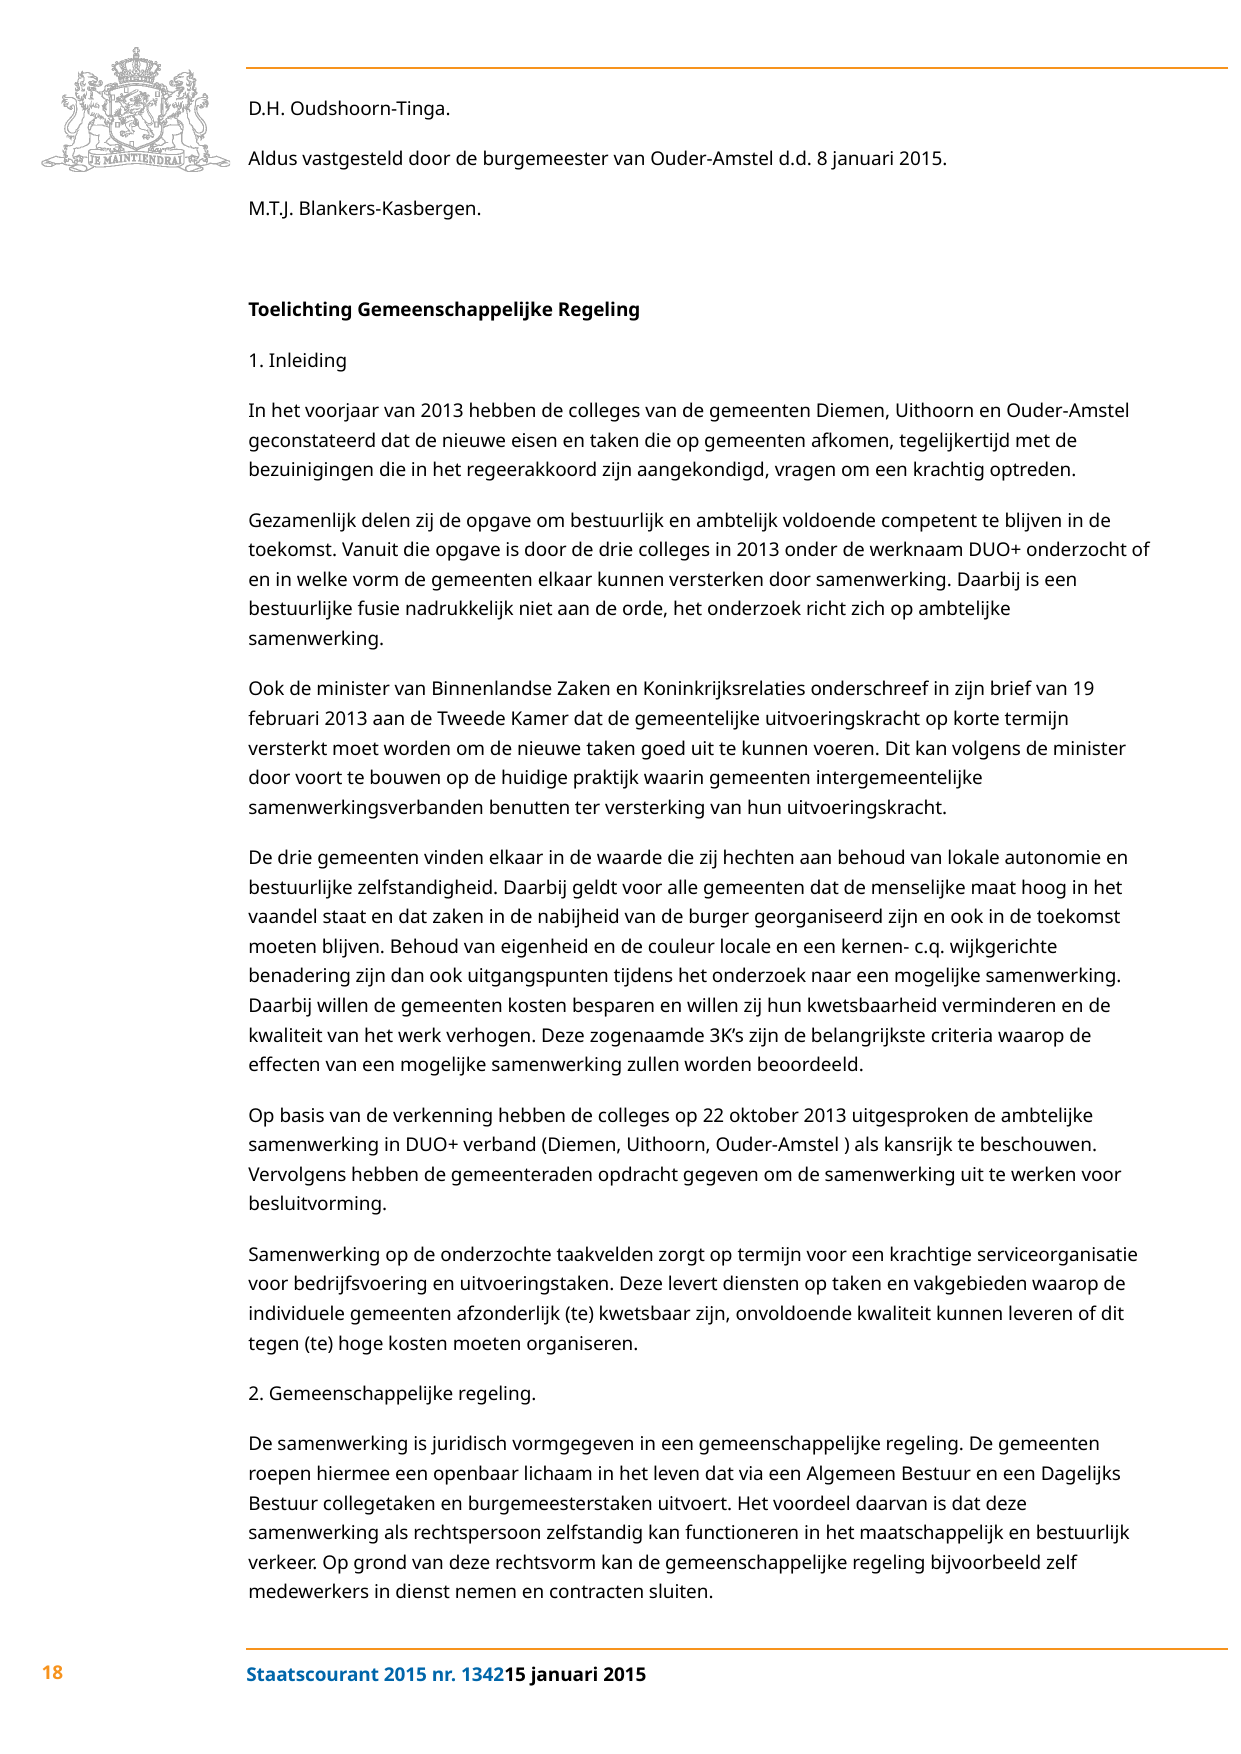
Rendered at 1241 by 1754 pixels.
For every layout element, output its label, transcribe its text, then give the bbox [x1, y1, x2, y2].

text Samenwerking op de onderzochte taakvelden zorgt op termijn voor een krachtige serviceorganisatie voor bedrijfsvoering en uitvoeringstaken. Deze levert diensten op taken en vakgebieden waarop de individuele gemeenten afzonderlijk (te) kwetsbaar zijn, onvoldoende kwaliteit kunnen leveren of dit tegen (te) hoge kosten moeten organiseren. [248, 1241, 1152, 1356]
text 1. Inleiding [248, 347, 1152, 373]
text 2. Gemeenschappelijke regeling. [248, 1380, 1152, 1406]
text Aldus vastgesteld door de burgemeester van Ouder-Amstel d.d. 8 januari 2015. [248, 145, 1152, 171]
text Op basis van de verkenning hebben de colleges op 22 oktober 2013 uitgesproken de ambtelijke samenwerking in DUO+ verband (Diemen, Uithoorn, Ouder-Amstel ) als kansrijk te beschouwen. Vervolgens hebben de gemeenteraden opdracht gegeven om de samenwerking uit te werken voor besluitvorming. [248, 1102, 1152, 1216]
picture [41, 47, 231, 172]
text Gezamenlijk delen zij de opgave om bestuurlijk en ambtelijk voldoende competent te blijven in de toekomst. Vanuit die opgave is door de drie colleges in 2013 onder de werknaam DUO+ onderzocht of en in welke vorm de gemeenten elkaar kunnen versterken door samenwerking. Daarbij is een bestuurlijke fusie nadrukkelijk niet aan de orde, het onderzoek richt zich op ambtelijke samenwerking. [248, 507, 1152, 651]
text M.T.J. Blankers-Kasbergen. [248, 196, 1152, 221]
text Toelichting Gemeenschappelijke Regeling [248, 296, 1152, 322]
text In het voorjaar van 2013 hebben de colleges van de gemeenten Diemen, Uithoorn en Ouder-Amstel geconstateerd dat de nieuwe eisen en taken die op gemeenten afkomen, tegelijkertijd met de bezuinigingen die in het regeerakkoord zijn aangekondigd, vragen om een krachtig optreden. [248, 397, 1152, 482]
text Ook de minister van Binnenlandse Zaken en Koninkrijksrelaties onderschreef in zijn brief van 19 februari 2013 aan de Tweede Kamer dat de gemeentelijke uitvoeringskracht op korte termijn versterkt moet worden om de nieuwe taken goed uit te kunnen voeren. Dit kan volgens de minister door voort te bouwen op de huidige praktijk waarin gemeenten intergemeentelijke samenwerkingsverbanden benutten ter versterking van hun uitvoeringskracht. [248, 676, 1152, 820]
text D.H. Oudshoorn-Tinga. [248, 95, 1152, 121]
text De samenwerking is juridisch vormgegeven in een gemeenschappelijke regeling. De gemeenten roepen hiermee een openbaar lichaam in het leven dat via een Algemeen Bestuur en een Dagelijks Bestuur collegetaken en burgemeesterstaken uitvoert. Het voordeel daarvan is dat deze samenwerking als rechtspersoon zelfstandig kan functioneren in het maatschappelijk en bestuurlijk verkeer. Op grond van deze rechtsvorm kan de gemeenschappelijke regeling bijvoorbeeld zelf medewerkers in dienst nemen en contracten sluiten. [248, 1431, 1152, 1604]
text De drie gemeenten vinden elkaar in de waarde die zij hechten aan behoud van lokale autonomie en bestuurlijke zelfstandigheid. Daarbij geldt voor alle gemeenten dat de menselijke maat hoog in het vaandel staat en dat zaken in de nabijheid van de burger georganiseerd zijn en ook in de toekomst moeten blijven. Behoud van eigenheid en de couleur locale en een kernen- c.q. wijkgerichte benadering zijn dan ook uitgangspunten tijdens het onderzoek naar een mogelijke samenwerking. Daarbij willen de gemeenten kosten besparen en willen zij hun kwetsbaarheid verminderen en de kwaliteit van het werk verhogen. Deze zogenaamde 3K’s zijn de belangrijkste criteria waarop de effecten van een mogelijke samenwerking zullen worden beoordeeld. [248, 844, 1152, 1077]
